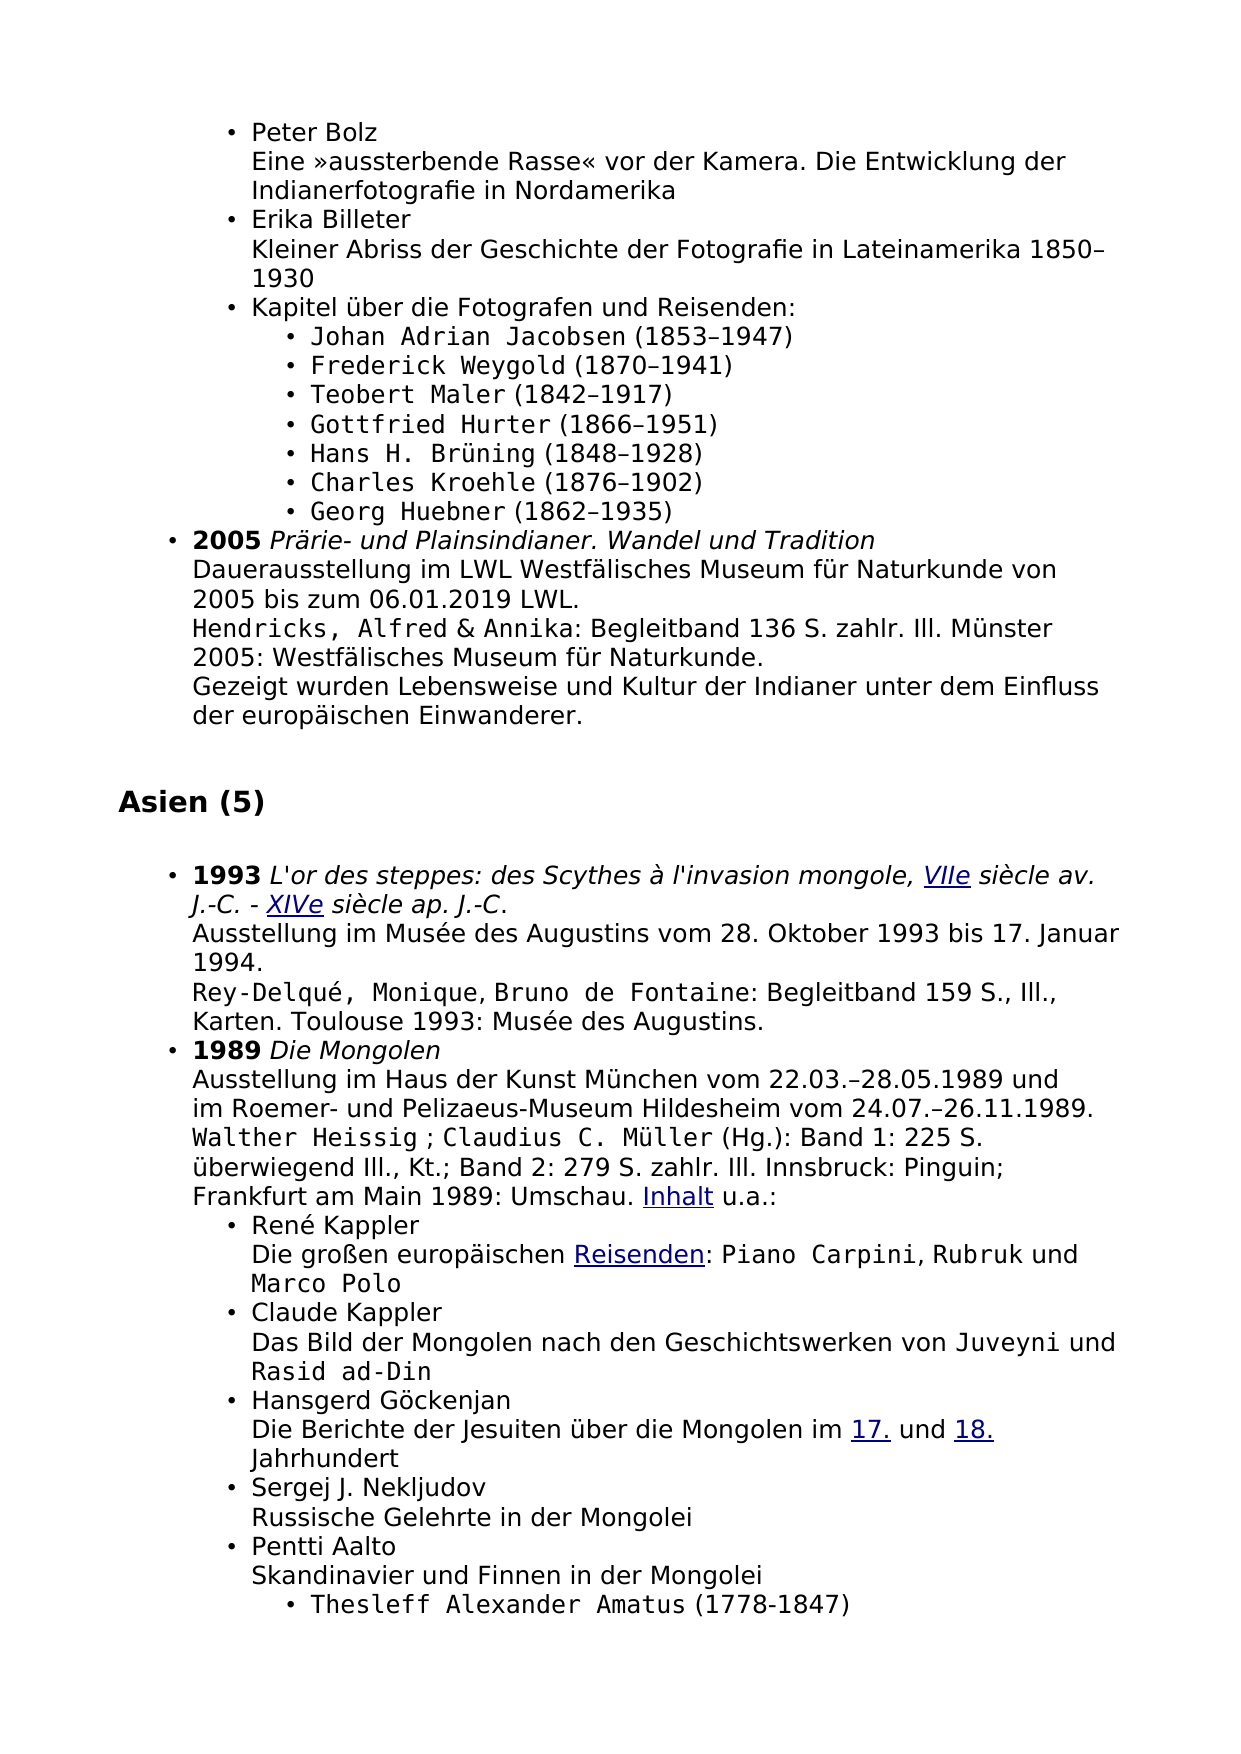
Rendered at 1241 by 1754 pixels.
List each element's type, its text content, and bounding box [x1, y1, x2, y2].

list Erika Billeter Kleiner Abriss der Geschichte der Fotografie in Lateinamerika 1850–1930 [236, 206, 1122, 293]
list Johan Adrian Jacobsen (1853–1947) [295, 322, 1122, 351]
list 2005 Prärie- und Plainsindianer. Wandel und Tradition Dauerausstellung im LWL Westfälisches Museum für Naturkunde von 2005 bis zum 06.01.2019 LWL. Hendricks, Alfred & Annika: Begleitband 136 S. zahlr. Ill. Münster 2005: Westfälisches Museum für Naturkunde. Gezeigt wurden Lebensweise und Kultur der Indianer unter dem Einfluss der europäischen Einwanderer. [177, 526, 1122, 731]
list Sergej J. Nekljudov Russische Gelehrte in der Mongolei [236, 1473, 1122, 1532]
list Charles Kroehle (1876–1902) [295, 468, 1122, 497]
list 1993 L'or des steppes: des Scythes à l'invasion mongole, VIIe siècle av. J.-C. - XIVe siècle ap. J.-C. Ausstellung im Musée des Augustins vom 28. Oktober 1993 bis 17. Januar 1994. Rey-Delqué, Monique, Bruno de Fontaine: Begleitband 159 S., Ill., Karten. Toulouse 1993: Musée des Augustins. [177, 861, 1122, 1036]
list Claude Kappler Das Bild der Mongolen nach den Geschichtswerken von Juveyni und Rasid ad-Din [236, 1298, 1122, 1386]
list Thesleff Alexander Amatus (1778-1847) [295, 1590, 1122, 1619]
list Kapitel über die Fotografen und Reisenden: [236, 293, 1122, 322]
list Teobert Maler (1842–1917) [295, 381, 1122, 410]
list Gottfried Hurter (1866–1951) [295, 410, 1122, 439]
list Pentti Aalto Skandinavier und Finnen in der Mongolei [236, 1532, 1122, 1590]
subtitle Asien (5) [118, 785, 1122, 819]
list Hansgerd Göckenjan Die Berichte der Jesuiten über die Mongolen im 17. und 18. Jahrhundert [236, 1386, 1122, 1473]
list Peter Bolz Eine »aussterbende Rasse« vor der Kamera. Die Entwicklung der Indianerfotografie in Nordamerika [236, 118, 1122, 206]
list Georg Huebner (1862–1935) [295, 497, 1122, 526]
list 1989 Die Mongolen Ausstellung im Haus der Kunst München vom 22.03.–28.05.1989 und im Roemer- und Pelizaeus-Museum Hildesheim vom 24.07.–26.11.1989. Walther Heissig ; Claudius C. Müller (Hg.): Band 1: 225 S. überwiegend Ill., Kt.; Band 2: 279 S. zahlr. Ill. Innsbruck: Pinguin; Frankfurt am Main 1989: Umschau. Inhalt u.a.: [177, 1036, 1122, 1211]
list Hans H. Brüning (1848–1928) [295, 439, 1122, 468]
list René Kappler Die großen europäischen Reisenden: Piano Carpini, Rubruk und Marco Polo [236, 1211, 1122, 1298]
list Frederick Weygold (1870–1941) [295, 351, 1122, 381]
